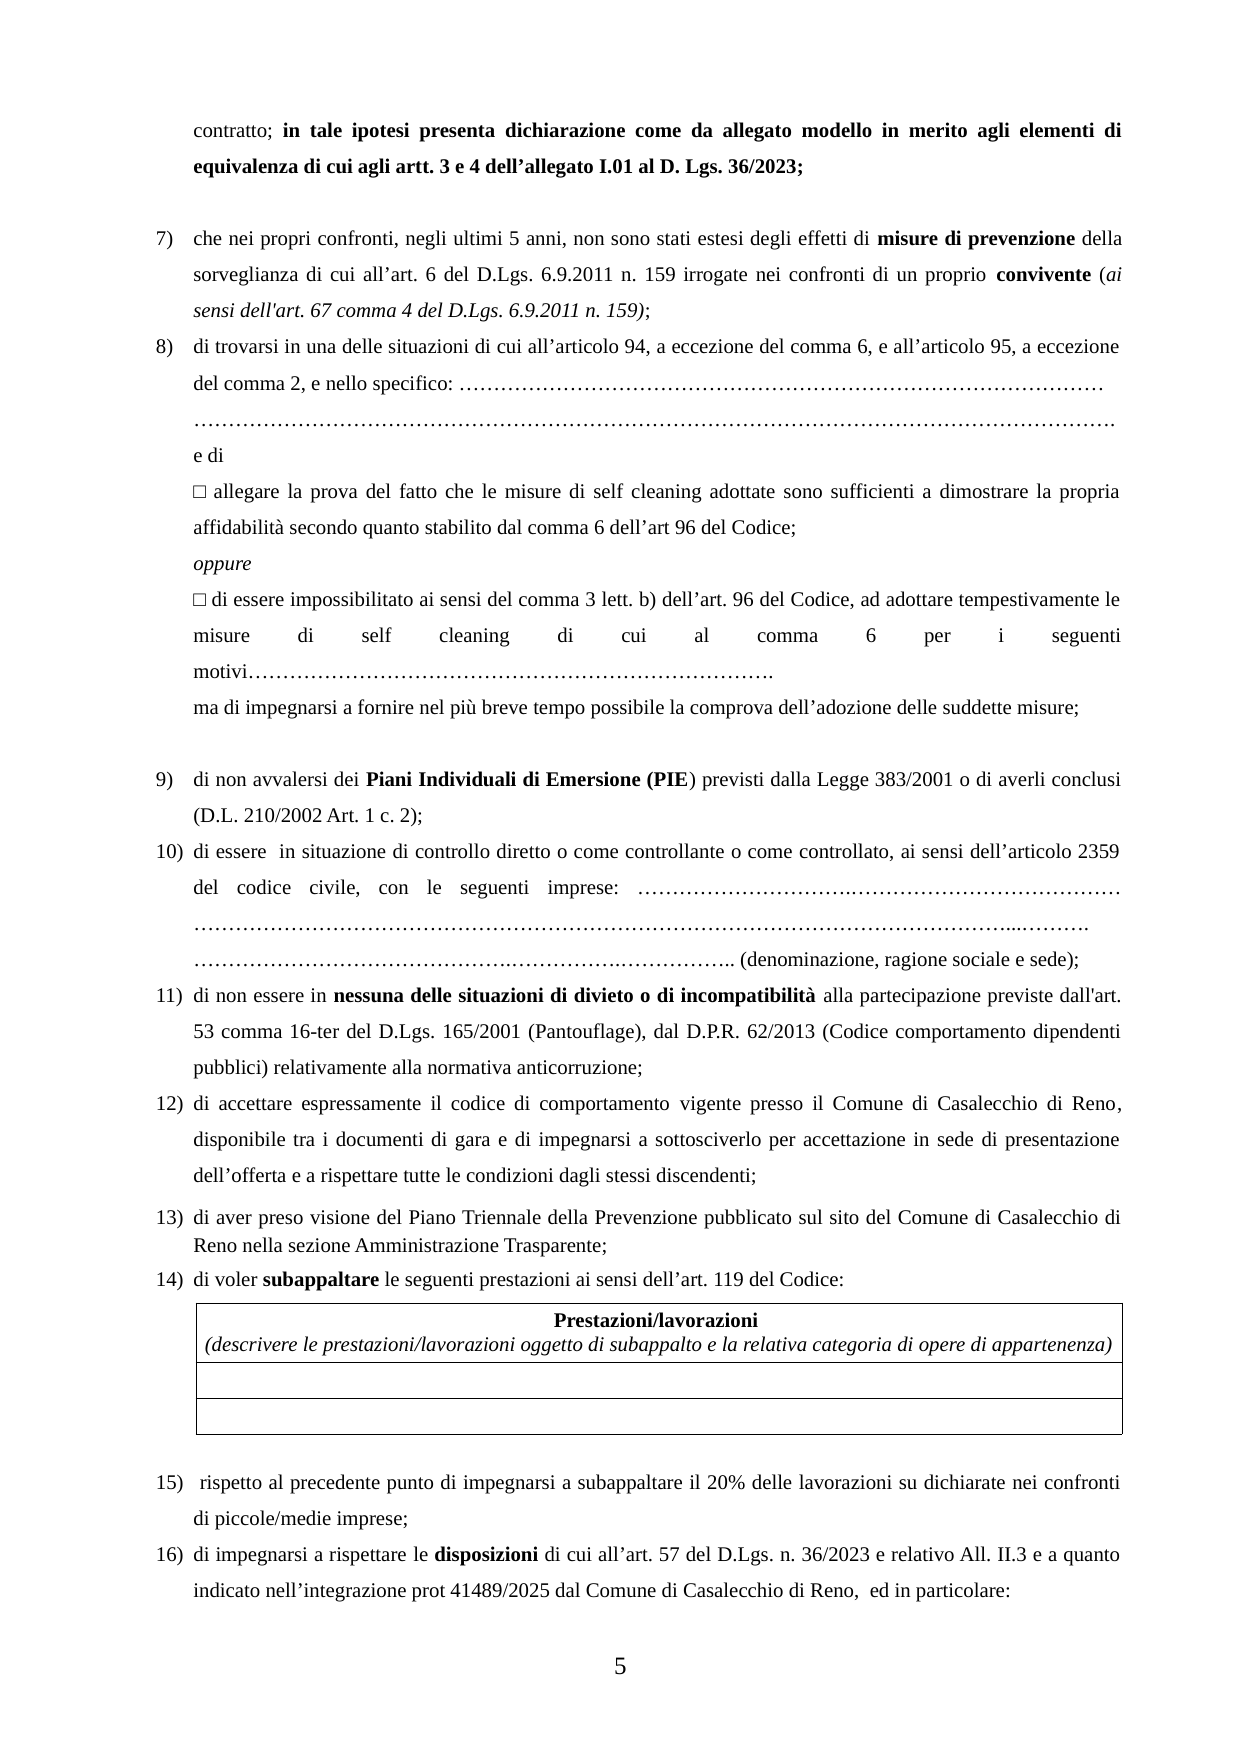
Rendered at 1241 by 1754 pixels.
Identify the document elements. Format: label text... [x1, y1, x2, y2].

table_cell [197, 1363, 1122, 1398]
list di impegnarsi a rispettare le disposizioni di cui all’art. 57 del D.Lgs. n. 36/2023 e relativo All. II.3 e a quanto indicato nell’integrazione prot 41489/2025 dal Comune di Casalecchio di Reno, ed in particolare: [156, 1542, 1122, 1602]
list di essere in situazione di controllo diretto o come controllante o come controllato, ai sensi dell’articolo 2359 del codice civile, con le seguenti imprese: ………………………….………………………………… ………………………………………………………………………………………………………...………. ……………………………………….…………….…………….. (denominazione, ragione sociale e sede); [156, 839, 1122, 971]
list □ allegare la prova del fatto che le misure di self cleaning adottate sono sufficienti a dimostrare la propria affidabilità secondo quanto stabilito dal comma 6 dell’art 96 del Codice; [156, 478, 1122, 539]
table_header Prestazioni/lavorazioni (descrivere le prestazioni/lavorazioni oggetto di subappalto e la relativa categoria di opere di appartenenza) [197, 1304, 1122, 1362]
list di non essere in nessuna delle situazioni di divieto o di incompatibilità alla partecipazione previste dall'art. 53 comma 16-ter del D.Lgs. 165/2001 (Pantouflage), dal D.P.R. 62/2013 (Codice comportamento dipendenti pubblici) relativamente alla normativa anticorruzione; [156, 983, 1122, 1079]
list rispetto al precedente punto di impegnarsi a subappaltare il 20% delle lavorazioni su dichiarate nei confronti di piccole/medie imprese; [156, 1469, 1122, 1530]
list di trovarsi in una delle situazioni di cui all’articolo 94, a eccezione del comma 6, e all’articolo 95, a eccezione del comma 2, e nello specifico: ………………………………………………………………………………… [156, 334, 1122, 394]
list e di [156, 442, 1122, 467]
list ……………………………………………………………………………………………………………………. [156, 406, 1122, 431]
list di non avvalersi dei Piani Individuali di Emersione (PIE) previsti dalla Legge 383/2001 o di averli conclusi (D.L. 210/2002 Art. 1 c. 2); [156, 767, 1122, 827]
list di accettare espressamente il codice di comportamento vigente presso il Comune di Casalecchio di Reno, disponibile tra i documenti di gara e di impegnarsi a sottosciverlo per accettazione in sede di presentazione dell’offerta e a rispettare tutte le condizioni dagli stessi discendenti; [156, 1091, 1122, 1187]
table_cell [197, 1399, 1122, 1433]
list ma di impegnarsi a fornire nel più breve tempo possibile la comprova dell’adozione delle suddette misure; [156, 695, 1122, 719]
list □ di essere impossibilitato ai sensi del comma 3 lett. b) dell’art. 96 del Codice, ad adottare tempestivamente le misure di self cleaning di cui al comma 6 per i seguenti motivi…………………………………………………………………. [156, 587, 1122, 683]
list che nei propri confronti, negli ultimi 5 anni, non sono stati estesi degli effetti di misure di prevenzione della sorveglianza di cui all’art. 6 del D.Lgs. 6.9.2011 n. 159 irrogate nei confronti di un proprio convivente (ai sensi dell'art. 67 comma 4 del D.Lgs. 6.9.2011 n. 159); [156, 226, 1122, 322]
list di aver preso visione del Piano Triennale della Prevenzione pubblicato sul sito del Comune di Casalecchio di Reno nella sezione Amministrazione Trasparente; [156, 1205, 1122, 1257]
list contratto; in tale ipotesi presenta dichiarazione come da allegato modello in merito agli elementi di equivalenza di cui agli artt. 3 e 4 dell’allegato I.01 al D. Lgs. 36/2023; [156, 118, 1122, 178]
list oppure [156, 551, 1122, 575]
list di voler subappaltare le seguenti prestazioni ai sensi dell’art. 119 del Codice: [156, 1266, 1122, 1291]
